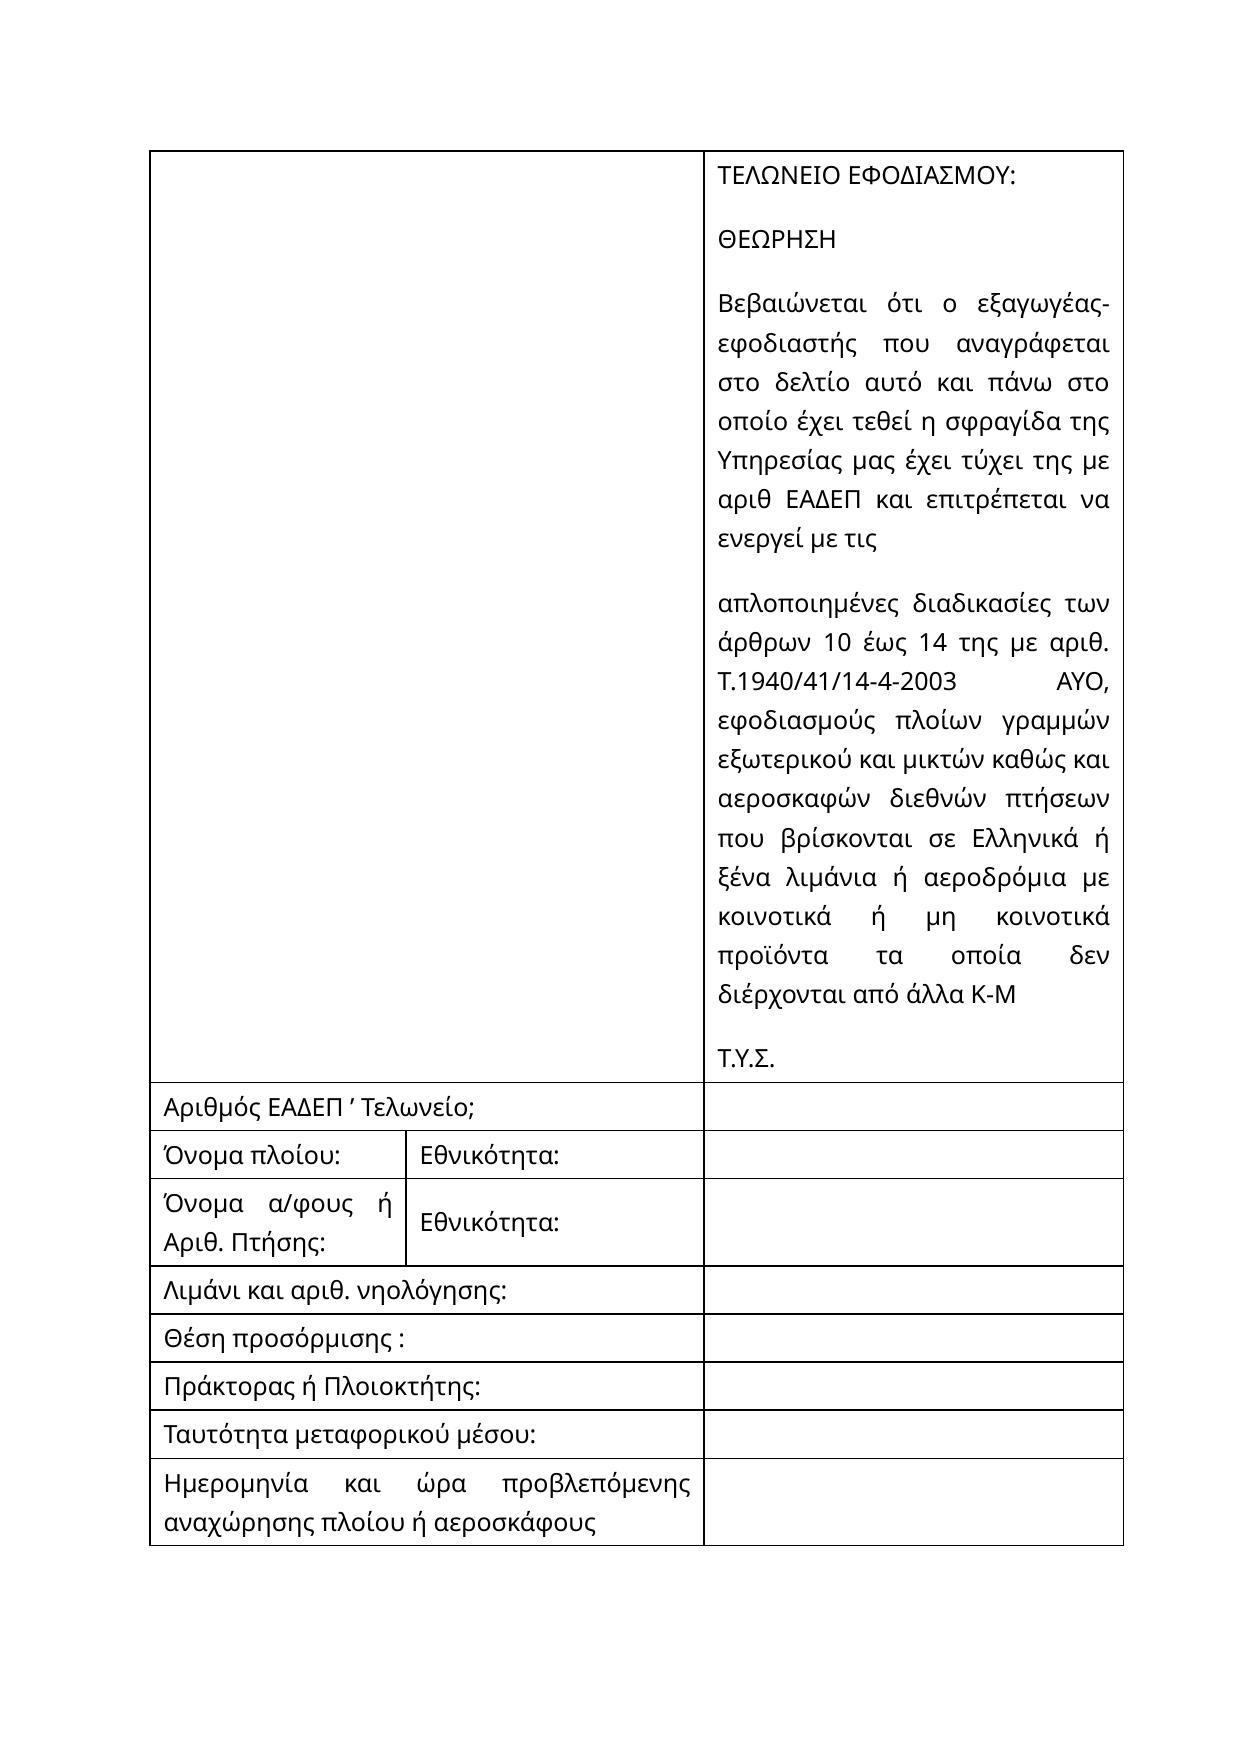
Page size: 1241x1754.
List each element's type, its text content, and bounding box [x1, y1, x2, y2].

table_cell Όνομα πλοίου: [151, 1131, 405, 1178]
table_cell Όνομα α/φους ή Αριθ. Πτήσης: [151, 1179, 405, 1265]
table_cell [705, 1411, 1123, 1457]
table_cell [705, 1363, 1123, 1409]
table_cell Λιμάνι και αριθ. νηολόγησης: [151, 1267, 703, 1313]
table_cell Εθνικότητα: [407, 1179, 703, 1265]
table_cell Πράκτορας ή Πλοιοκτήτης: [151, 1363, 703, 1409]
table_cell Εθνικότητα: [407, 1131, 703, 1178]
table_cell [705, 1459, 1123, 1545]
table_cell [705, 1179, 1123, 1265]
table_cell Θέση προσόρμισης : [151, 1315, 703, 1361]
table_cell Αριθμός ΕΑΔΕΠ ’ Τελωνείο; [151, 1083, 703, 1129]
table_cell Ημερομηνία και ώρα προβλεπόμενης αναχώρησης πλοίου ή αεροσκάφους [151, 1459, 703, 1545]
table_cell Ταυτότητα μεταφορικού μέσου: [151, 1411, 703, 1457]
table_cell [705, 1267, 1123, 1313]
table_cell [705, 1083, 1123, 1129]
table_cell [151, 152, 703, 1081]
table_cell [705, 1315, 1123, 1361]
table_cell [705, 1131, 1123, 1178]
table_cell ΤΕΛΩΝΕΙΟ ΕΦΟΔΙΑΣΜΟΥ: ΘΕΩΡΗΣΗ Βεβαιώνεται ότι ο εξαγωγέας- εφοδιαστής που αναγράφεται στο δελτίο αυτό και πάνω στο οποίο έχει τεθεί η σφραγίδα της Υπηρεσίας μας έχει τύχει της με αριθ ΕΑΔΕΠ και επιτρέπεται να ενεργεί με τις απλοποιημένες διαδικασίες των άρθρων 10 έως 14 της με αριθ. Τ.1940/41/14-4-2003 ΑΥΟ, εφοδιασμούς πλοίων γραμμών εξωτερικού και μικτών καθώς και αεροσκαφών διεθνών πτήσεων που βρίσκονται σε Ελληνικά ή ξένα λιμάνια ή αεροδρόμια με κοινοτικά ή μη κοινοτικά προϊόντα τα οποία δεν διέρχονται από άλλα Κ-Μ Τ.Υ.Σ. [705, 152, 1123, 1081]
